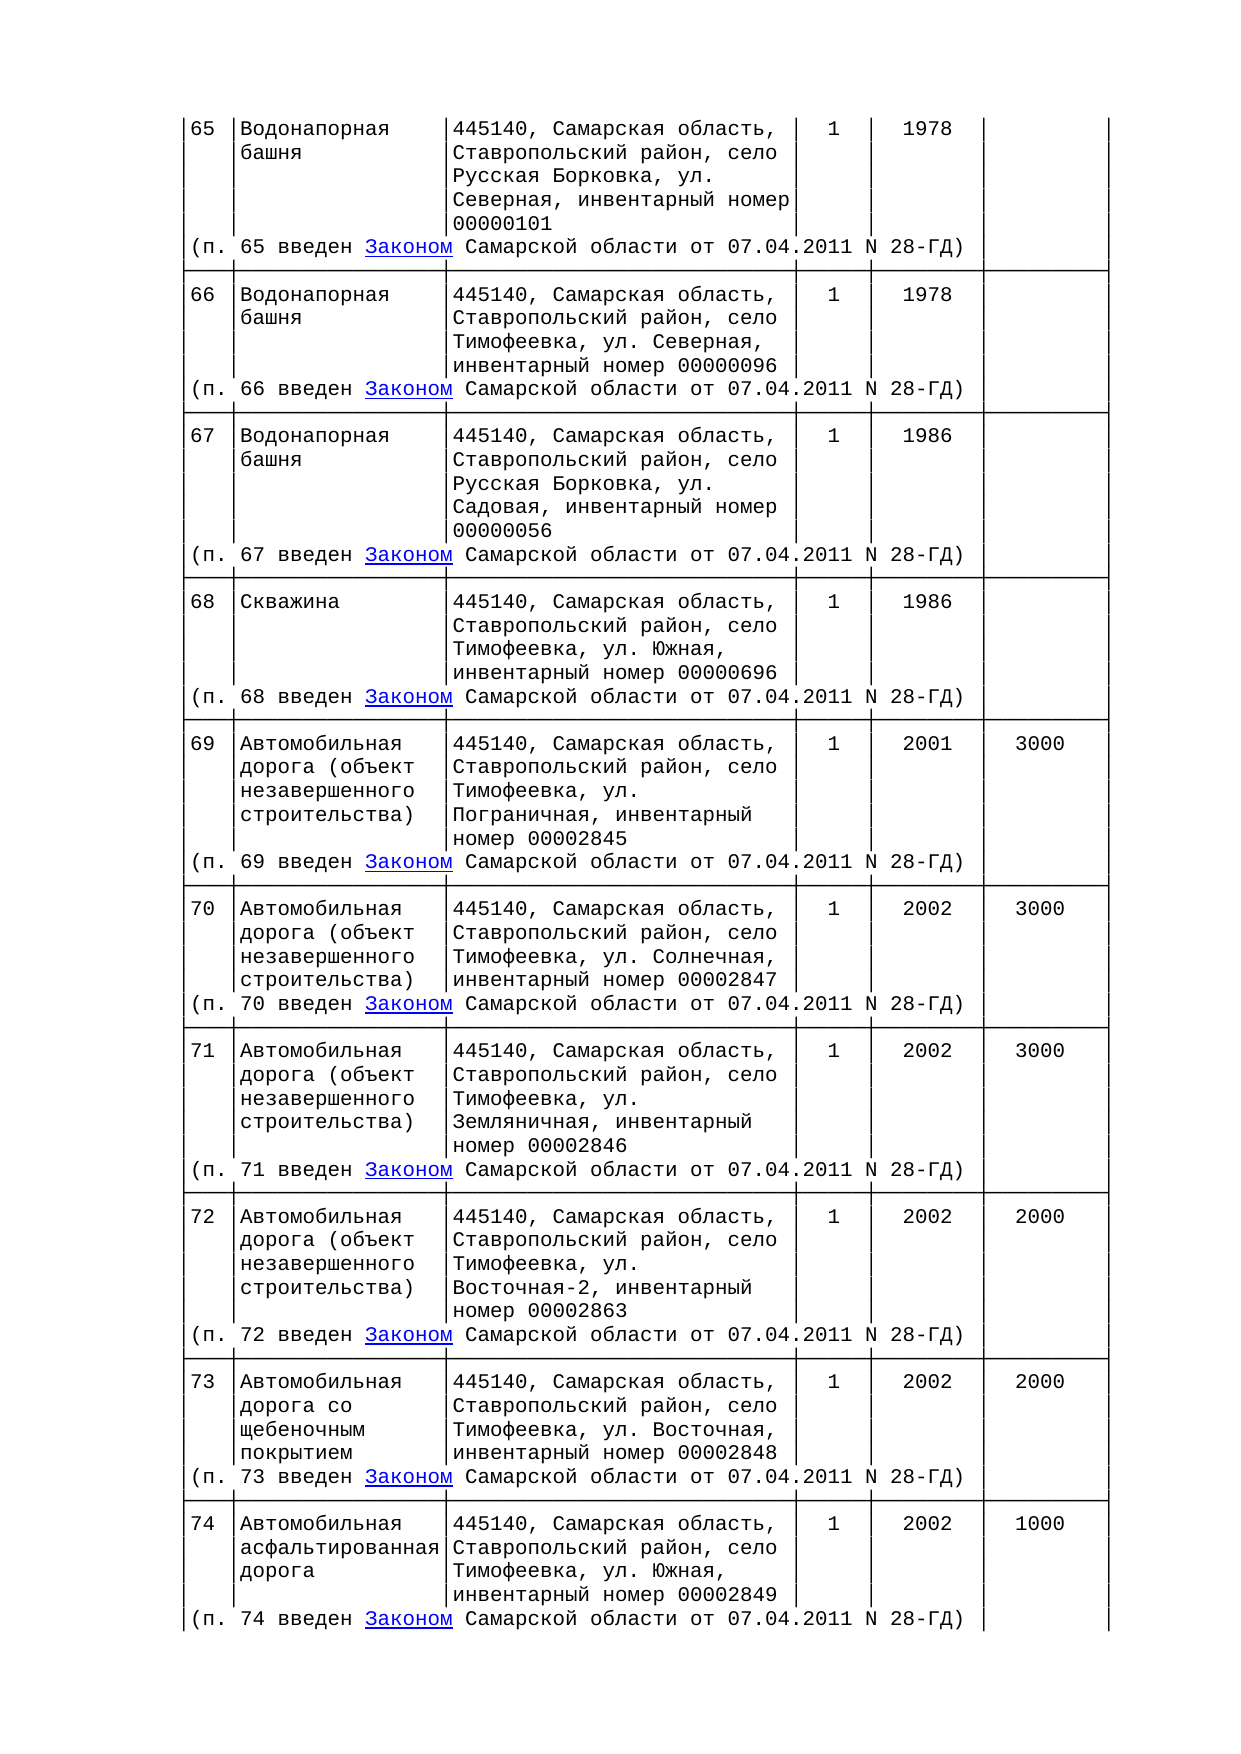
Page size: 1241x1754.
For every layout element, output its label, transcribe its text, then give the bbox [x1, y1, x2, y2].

text │ │строительства) │Восточная-2, инвентарный │ │ │ │ [797, 1277, 871, 1300]
text │ │ │Русская Борковка, ул. │ │ │ │ [984, 473, 1108, 496]
text │(п. 67 введен Законом Самарской области от 07.04.2011 N 28-ГД) │ │ [184, 544, 983, 567]
text ├───┼────────────────┼───────────────────────────┼─────┼────────┼─────────┤ [447, 875, 796, 885]
text │66 │Водонапорная │445140, Самарская область, │ 1 │ 1978 │ │ [984, 284, 1108, 307]
text │ │башня │Ставропольский район, село │ │ │ │ [1109, 142, 1152, 165]
text │66 │Водонапорная │445140, Самарская область, │ 1 │ 1978 │ │ [234, 284, 446, 307]
text ├───┼────────────────┼───────────────────────────┼─────┼────────┼─────────┤ [234, 1017, 446, 1027]
text │66 │Водонапорная │445140, Самарская область, │ 1 │ 1978 │ │ [447, 284, 796, 307]
text │ │ │Русская Борковка, ул. │ │ │ │ [797, 473, 871, 496]
text │ │дорога │Тимофеевка, ул. Южная, │ │ │ │ [177, 1561, 1152, 1584]
text │ │ │Русская Борковка, ул. │ │ │ │ [234, 473, 446, 496]
text │ │ │00000101 │ │ │ │ [797, 213, 871, 236]
text │ │ │Русская Борковка, ул. │ │ │ │ [177, 165, 1152, 189]
text │(п. 68 введен Законом Самарской области от 07.04.2011 N 28-ГД) │ │ [184, 686, 983, 709]
text │ │ │Ставропольский район, село │ │ │ │ [984, 615, 1108, 638]
text │ │ │00000101 │ │ │ │ [984, 213, 1108, 236]
text │ │незавершенного │Тимофеевка, ул. │ │ │ │ [234, 1088, 446, 1111]
text │(п. 71 введен Законом Самарской области от 07.04.2011 N 28-ГД) │ │ [177, 1158, 1152, 1182]
text │72 │Автомобильная │445140, Самарская область, │ 1 │ 2002 │ 2000 │ [872, 1206, 983, 1229]
text │ │ │Русская Борковка, ул. │ │ │ │ [447, 473, 796, 496]
text │ │строительства) │Пограничная, инвентарный │ │ │ │ [447, 804, 796, 827]
text │ │ │номер 00002846 │ │ │ │ [447, 1135, 796, 1158]
text │ │дорога (объект │Ставропольский район, село │ │ │ │ [177, 1229, 1152, 1253]
text │(п. 69 введен Законом Самарской области от 07.04.2011 N 28-ГД) │ │ [177, 851, 1152, 875]
text │65 │Водонапорная │445140, Самарская область, │ 1 │ 1978 │ │ [177, 118, 1152, 142]
text ├───┼────────────────┼───────────────────────────┼─────┼────────┼─────────┤ [234, 1028, 446, 1040]
text │ │щебеночным │Тимофеевка, ул. Восточная, │ │ │ │ [447, 1419, 796, 1442]
text │ │ │Ставропольский район, село │ │ │ │ [797, 615, 871, 638]
text │ │ │номер 00002863 │ │ │ │ [177, 1300, 1152, 1324]
text │ │щебеночным │Тимофеевка, ул. Восточная, │ │ │ │ [1109, 1419, 1152, 1442]
text │ │незавершенного │Тимофеевка, ул. Солнечная, │ │ │ │ [872, 946, 983, 969]
text │ │ │Тимофеевка, ул. Северная, │ │ │ │ [872, 331, 983, 354]
text │ │щебеночным │Тимофеевка, ул. Восточная, │ │ │ │ [984, 1419, 1108, 1442]
text │ │асфальтированная│Ставропольский район, село │ │ │ │ [872, 1537, 983, 1561]
text │ │ │инвентарный номер 00000096 │ │ │ │ [177, 354, 1152, 378]
text │ │покрытием │инвентарный номер 00002848 │ │ │ │ [177, 1442, 1152, 1466]
text │(п. 66 введен Законом Самарской области от 07.04.2011 N 28-ГД) │ │ [177, 378, 1152, 402]
text │ │ │00000101 │ │ │ │ [447, 213, 796, 236]
text │ │башня │Ставропольский район, село │ │ │ │ [984, 142, 1108, 165]
text │ │незавершенного │Тимофеевка, ул. │ │ │ │ [177, 1253, 1152, 1277]
text │ │ │Тимофеевка, ул. Северная, │ │ │ │ [234, 331, 446, 354]
text │ │незавершенного │Тимофеевка, ул. │ │ │ │ [1109, 1088, 1152, 1111]
text │ │ │Тимофеевка, ул. Северная, │ │ │ │ [184, 331, 233, 354]
text │ │ │Ставропольский район, село │ │ │ │ [447, 615, 796, 638]
text │69 │Автомобильная │445140, Самарская область, │ 1 │ 2001 │ 3000 │ [234, 733, 446, 757]
text │ │ │00000101 │ │ │ │ [234, 213, 446, 236]
text ├───┼────────────────┼───────────────────────────┼─────┼────────┼─────────┤ [177, 567, 1152, 591]
text │71 │Автомобильная │445140, Самарская область, │ 1 │ 2002 │ 3000 │ [177, 1040, 1152, 1064]
text │ │ │Ставропольский район, село │ │ │ │ [184, 615, 233, 638]
text │ │ │Ставропольский район, село │ │ │ │ [872, 615, 983, 638]
text │ │асфальтированная│Ставропольский район, село │ │ │ │ [184, 1537, 233, 1561]
text │68 │Скважина │445140, Самарская область, │ 1 │ 1986 │ │ [177, 591, 1152, 615]
text │ │ │00000101 │ │ │ │ [1109, 213, 1152, 236]
text │ │асфальтированная│Ставропольский район, село │ │ │ │ [234, 1537, 446, 1561]
text │69 │Автомобильная │445140, Самарская область, │ 1 │ 2001 │ 3000 │ [984, 733, 1108, 757]
text │(п. 65 введен Законом Самарской области от 07.04.2011 N 28-ГД) │ │ [177, 236, 1152, 260]
text │ │ │00000101 │ │ │ │ [872, 213, 983, 236]
text │ │ │Тимофеевка, ул. Северная, │ │ │ │ [447, 331, 796, 354]
text ├───┼────────────────┼───────────────────────────┼─────┼────────┼─────────┤ [234, 875, 446, 885]
text │ │щебеночным │Тимофеевка, ул. Восточная, │ │ │ │ [184, 1419, 233, 1442]
text │ │ │инвентарный номер 00002849 │ │ │ │ [177, 1584, 1152, 1608]
text ├───┼────────────────┼───────────────────────────┼─────┼────────┼─────────┤ [447, 886, 796, 898]
text │ │ │Ставропольский район, село │ │ │ │ [234, 615, 446, 638]
text │ │башня │Ставропольский район, село │ │ │ │ [872, 142, 983, 165]
text │ │башня │Ставропольский район, село │ │ │ │ [797, 142, 871, 165]
text │69 │Автомобильная │445140, Самарская область, │ 1 │ 2001 │ 3000 │ [797, 733, 871, 757]
text │ │асфальтированная│Ставропольский район, село │ │ │ │ [447, 1537, 796, 1561]
text │ │незавершенного │Тимофеевка, ул. │ │ │ │ [447, 1088, 796, 1111]
text ├───┼────────────────┼───────────────────────────┼─────┼────────┼─────────┤ [447, 1359, 796, 1371]
text │(п. 67 введен Законом Самарской области от 07.04.2011 N 28-ГД) │ │ [984, 544, 1108, 567]
text │ │щебеночным │Тимофеевка, ул. Восточная, │ │ │ │ [234, 1419, 446, 1442]
text │ │ │номер 00002846 │ │ │ │ [797, 1135, 871, 1158]
text │ │строительства) │Восточная-2, инвентарный │ │ │ │ [234, 1277, 446, 1300]
text │ │башня │Ставропольский район, село │ │ │ │ [447, 142, 796, 165]
text │ │башня │Ставропольский район, село │ │ │ │ [184, 142, 233, 165]
text │ │ │номер 00002846 │ │ │ │ [234, 1135, 446, 1158]
text │(п. 73 введен Законом Самарской области от 07.04.2011 N 28-ГД) │ │ [984, 1466, 1108, 1489]
text │ │ │Русская Борковка, ул. │ │ │ │ [872, 473, 983, 496]
text │ │ │номер 00002846 │ │ │ │ [872, 1135, 983, 1158]
text │ │ │Северная, инвентарный номер│ │ │ │ [177, 189, 1152, 213]
text │ │строительства) │Пограничная, инвентарный │ │ │ │ [984, 804, 1108, 827]
text │ │ │Тимофеевка, ул. Северная, │ │ │ │ [797, 331, 871, 354]
text │ │щебеночным │Тимофеевка, ул. Восточная, │ │ │ │ [872, 1419, 983, 1442]
text │ │дорога (объект │Ставропольский район, село │ │ │ │ [177, 922, 1152, 946]
text │ │незавершенного │Тимофеевка, ул. │ │ │ │ [184, 1088, 233, 1111]
text │ │ │Ставропольский район, село │ │ │ │ [1109, 615, 1152, 638]
text │ │строительства) │Пограничная, инвентарный │ │ │ │ [797, 804, 871, 827]
text │ │строительства) │Пограничная, инвентарный │ │ │ │ [234, 804, 446, 827]
text │ │строительства) │Земляничная, инвентарный │ │ │ │ [177, 1111, 1152, 1135]
text │(п. 74 введен Законом Самарской области от 07.04.2011 N 28-ГД) │ │ [184, 1608, 983, 1631]
text │(п. 72 введен Законом Самарской области от 07.04.2011 N 28-ГД) │ │ [177, 1324, 1152, 1348]
text │67 │Водонапорная │445140, Самарская область, │ 1 │ 1986 │ │ [177, 426, 1152, 449]
text │72 │Автомобильная │445140, Самарская область, │ 1 │ 2002 │ 2000 │ [984, 1206, 1108, 1229]
text │ │щебеночным │Тимофеевка, ул. Восточная, │ │ │ │ [797, 1419, 871, 1442]
text │ │ │Садовая, инвентарный номер │ │ │ │ [177, 496, 1152, 520]
text │ │асфальтированная│Ставропольский район, село │ │ │ │ [797, 1537, 871, 1561]
text ├───┼────────────────┼───────────────────────────┼─────┼────────┼─────────┤ [177, 709, 1152, 733]
text │72 │Автомобильная │445140, Самарская область, │ 1 │ 2002 │ 2000 │ [447, 1206, 796, 1229]
text │ │строительства) │Восточная-2, инвентарный │ │ │ │ [447, 1277, 796, 1300]
text │69 │Автомобильная │445140, Самарская область, │ 1 │ 2001 │ 3000 │ [447, 733, 796, 757]
text │ │башня │Ставропольский район, село │ │ │ │ [177, 307, 1152, 331]
text │ │незавершенного │Тимофеевка, ул. Солнечная, │ │ │ │ [234, 946, 446, 969]
text │(п. 74 введен Законом Самарской области от 07.04.2011 N 28-ГД) │ │ [984, 1608, 1108, 1631]
text │66 │Водонапорная │445140, Самарская область, │ 1 │ 1978 │ │ [797, 284, 871, 307]
text │(п. 70 введен Законом Самарской области от 07.04.2011 N 28-ГД) │ │ [177, 993, 1152, 1017]
text │ │дорога (объект │Ставропольский район, село │ │ │ │ [177, 757, 1152, 780]
text │ │ │Тимофеевка, ул. Южная, │ │ │ │ [177, 638, 1152, 662]
text ├───┼────────────────┼───────────────────────────┼─────┼────────┼─────────┤ [234, 886, 446, 898]
text │ │строительства) │Восточная-2, инвентарный │ │ │ │ [872, 1277, 983, 1300]
text │73 │Автомобильная │445140, Самарская область, │ 1 │ 2002 │ 2000 │ [177, 1371, 1152, 1395]
text │ │ │00000056 │ │ │ │ [177, 520, 1152, 544]
text │ │незавершенного │Тимофеевка, ул. Солнечная, │ │ │ │ [797, 946, 871, 969]
text │66 │Водонапорная │445140, Самарская область, │ 1 │ 1978 │ │ [872, 284, 983, 307]
text │ │незавершенного │Тимофеевка, ул. Солнечная, │ │ │ │ [184, 946, 233, 969]
text │ │незавершенного │Тимофеевка, ул. Солнечная, │ │ │ │ [984, 946, 1108, 969]
text ├───┼────────────────┼───────────────────────────┼─────┼────────┼─────────┤ [177, 1489, 1152, 1513]
text │72 │Автомобильная │445140, Самарская область, │ 1 │ 2002 │ 2000 │ [797, 1206, 871, 1229]
text ├───┼────────────────┼───────────────────────────┼─────┼────────┼─────────┤ [447, 1348, 796, 1358]
text │69 │Автомобильная │445140, Самарская область, │ 1 │ 2001 │ 3000 │ [872, 733, 983, 757]
text ├───┼────────────────┼───────────────────────────┼─────┼────────┼─────────┤ [447, 413, 796, 426]
text │ │ │номер 00002845 │ │ │ │ [177, 827, 1152, 851]
text ├───┼────────────────┼───────────────────────────┼─────┼────────┼─────────┤ [447, 402, 796, 412]
text │ │незавершенного │Тимофеевка, ул. │ │ │ │ [872, 1088, 983, 1111]
text ├───┼────────────────┼───────────────────────────┼─────┼────────┼─────────┤ [234, 1359, 446, 1371]
text ├───┼────────────────┼───────────────────────────┼─────┼────────┼─────────┤ [177, 1182, 1152, 1206]
text │ │ │Тимофеевка, ул. Северная, │ │ │ │ [984, 331, 1108, 354]
text ├───┼────────────────┼───────────────────────────┼─────┼────────┼─────────┤ [177, 260, 1152, 284]
text │ │незавершенного │Тимофеевка, ул. │ │ │ │ [177, 780, 1152, 804]
text │ │дорога (объект │Ставропольский район, село │ │ │ │ [177, 1064, 1152, 1088]
text │ │строительства) │Восточная-2, инвентарный │ │ │ │ [984, 1277, 1108, 1300]
text │70 │Автомобильная │445140, Самарская область, │ 1 │ 2002 │ 3000 │ [177, 898, 1152, 922]
text │ │дорога со │Ставропольский район, село │ │ │ │ [177, 1395, 1152, 1419]
text │ │башня │Ставропольский район, село │ │ │ │ [177, 449, 1152, 473]
text │ │ │инвентарный номер 00000696 │ │ │ │ [177, 662, 1152, 686]
text │ │ │номер 00002846 │ │ │ │ [1109, 1135, 1152, 1158]
text │ │строительства) │инвентарный номер 00002847 │ │ │ │ [177, 969, 1152, 993]
text │ │незавершенного │Тимофеевка, ул. │ │ │ │ [984, 1088, 1108, 1111]
text ├───┼────────────────┼───────────────────────────┼─────┼────────┼─────────┤ [234, 413, 446, 426]
text │ │асфальтированная│Ставропольский район, село │ │ │ │ [984, 1537, 1108, 1561]
text ├───┼────────────────┼───────────────────────────┼─────┼────────┼─────────┤ [984, 413, 1108, 426]
text │ │ │00000101 │ │ │ │ [184, 213, 233, 236]
text │ │ │номер 00002846 │ │ │ │ [984, 1135, 1108, 1158]
text │74 │Автомобильная │445140, Самарская область, │ 1 │ 2002 │ 1000 │ [177, 1513, 1152, 1537]
text ├───┼────────────────┼───────────────────────────┼─────┼────────┼─────────┤ [447, 1028, 796, 1040]
text │ │незавершенного │Тимофеевка, ул. │ │ │ │ [797, 1088, 871, 1111]
text │(п. 73 введен Законом Самарской области от 07.04.2011 N 28-ГД) │ │ [184, 1466, 983, 1489]
text │ │ │Русская Борковка, ул. │ │ │ │ [184, 473, 233, 496]
text │ │строительства) │Восточная-2, инвентарный │ │ │ │ [184, 1277, 233, 1300]
text ├───┼────────────────┼───────────────────────────┼─────┼────────┼─────────┤ [234, 1348, 446, 1358]
text │ │ │Тимофеевка, ул. Северная, │ │ │ │ [1109, 331, 1152, 354]
text │ │ │Русская Борковка, ул. │ │ │ │ [1109, 473, 1152, 496]
text ├───┼────────────────┼───────────────────────────┼─────┼────────┼─────────┤ [447, 1017, 796, 1027]
text │ │незавершенного │Тимофеевка, ул. Солнечная, │ │ │ │ [447, 946, 796, 969]
text │(п. 68 введен Законом Самарской области от 07.04.2011 N 28-ГД) │ │ [984, 686, 1108, 709]
text │ │строительства) │Пограничная, инвентарный │ │ │ │ [872, 804, 983, 827]
text ├───┼────────────────┼───────────────────────────┼─────┼────────┼─────────┤ [234, 402, 446, 412]
text │72 │Автомобильная │445140, Самарская область, │ 1 │ 2002 │ 2000 │ [234, 1206, 446, 1229]
text │ │строительства) │Пограничная, инвентарный │ │ │ │ [184, 804, 233, 827]
text │ │башня │Ставропольский район, село │ │ │ │ [234, 142, 446, 165]
text │ │ │номер 00002846 │ │ │ │ [184, 1135, 233, 1158]
